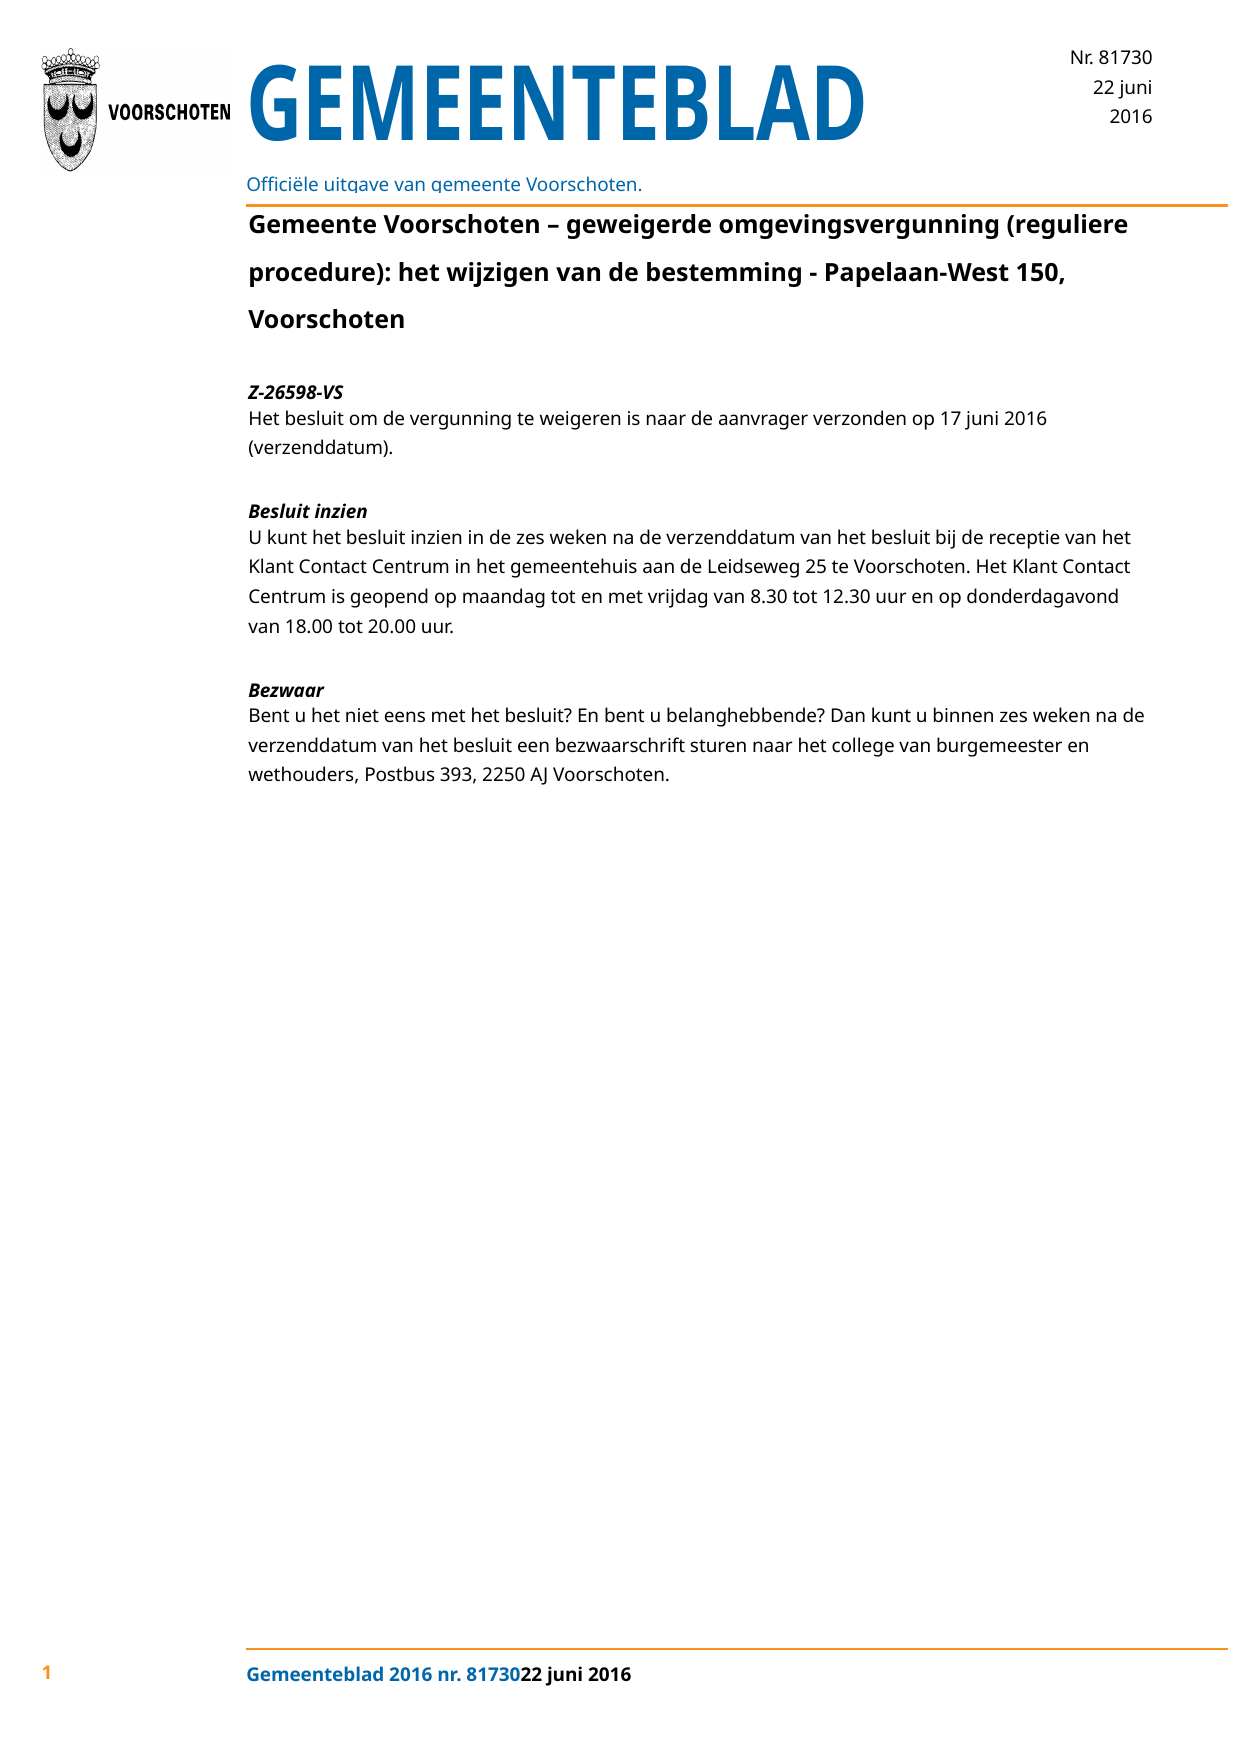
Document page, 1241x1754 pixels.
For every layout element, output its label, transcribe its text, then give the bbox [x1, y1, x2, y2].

text Gemeente Voorschoten – geweigerde omgevingsvergunning (reguliere procedure): het wijzigen van de bestemming - Papelaan-West 150, Voorschoten [248, 207, 1152, 336]
text Besluit inzien [248, 498, 1152, 524]
text Bezwaar [248, 677, 1152, 702]
text Het besluit om de vergunning te weigeren is naar de aanvrager verzonden op 17 juni 2016 (verzenddatum). [248, 405, 1152, 460]
picture [41, 47, 231, 172]
text U kunt het besluit inzien in de zes weken na de verzenddatum van het besluit bij de receptie van het Klant Contact Centrum in het gemeentehuis aan de Leidseweg 25 te Voorschoten. Het Klant Contact Centrum is geopend op maandag tot en met vrijdag van 8.30 tot 12.30 uur en op donderdagavond van 18.00 tot 20.00 uur. [248, 524, 1152, 638]
text Bent u het niet eens met het besluit? En bent u belanghebbende? Dan kunt u binnen zes weken na de verzenddatum van het besluit een bezwaarschrift sturen naar het college van burgemeester en wethouders, Postbus 393, 2250 AJ Voorschoten. [248, 702, 1152, 787]
text Z-26598-VS [248, 379, 1152, 405]
